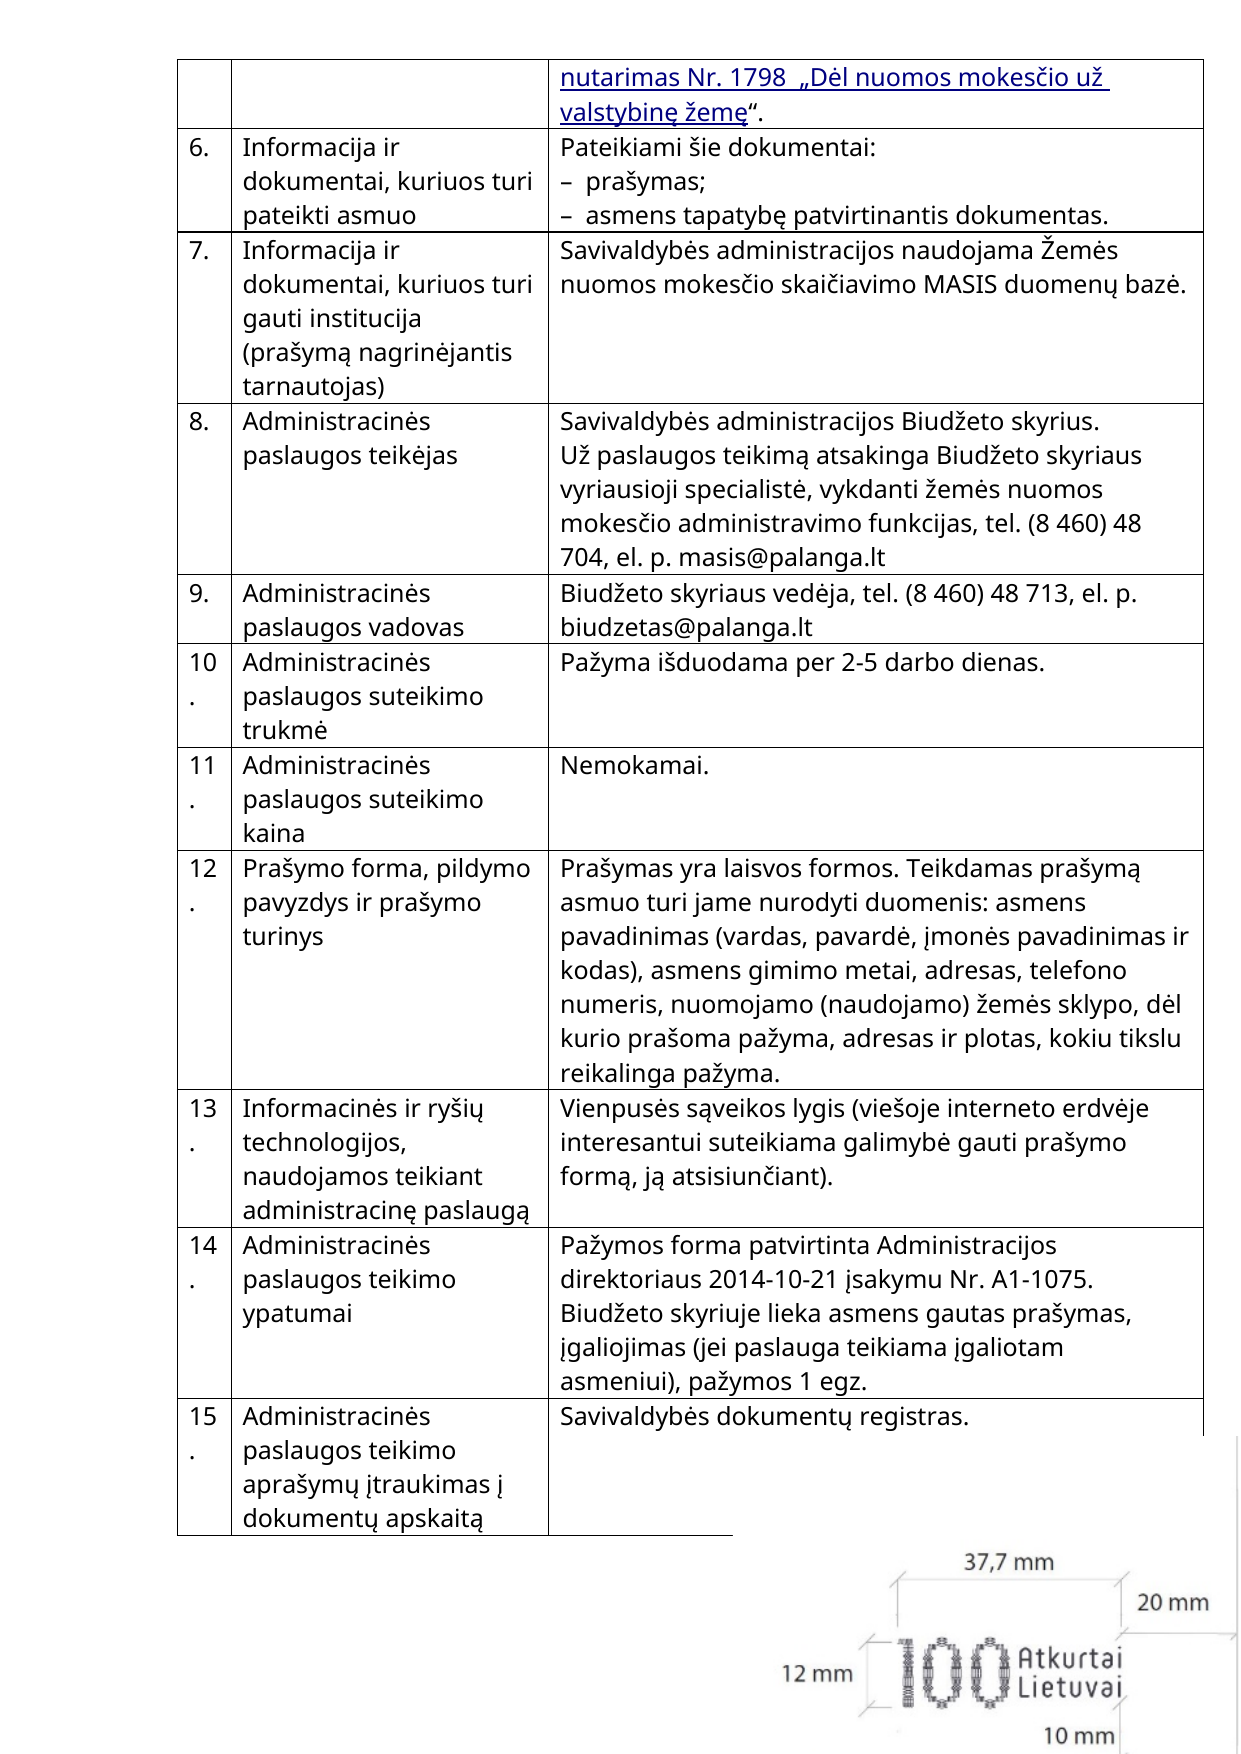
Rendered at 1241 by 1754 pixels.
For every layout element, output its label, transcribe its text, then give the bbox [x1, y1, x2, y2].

table_cell Savivaldybės administracijos Biudžeto skyrius. Už paslaugos teikimą atsakinga Biudžeto skyriaus vyriausioji specialistė, vykdanti žemės nuomos mokesčio administravimo funkcijas, tel. (8 460) 48 704, el. p. masis@palanga.lt [549, 404, 1203, 574]
table_cell Administracinės paslaugos teikimo aprašymų įtraukimas į dokumentų apskaitą [232, 1399, 548, 1535]
table_cell Administracinės paslaugos teikimo ypatumai [232, 1228, 548, 1398]
table_cell 10. [178, 644, 231, 747]
table_cell Administracinės paslaugos suteikimo kaina [232, 748, 548, 850]
table_cell nutarimas Nr. 1798 „Dėl nuomos mokesčio už valstybinę žemę“. [549, 60, 1203, 128]
table_cell 6. [178, 129, 231, 231]
table_cell [232, 60, 548, 128]
table_cell Savivaldybės dokumentų registras. [549, 1399, 1203, 1535]
table_cell 12. [178, 851, 231, 1089]
table_cell Vienpusės sąveikos lygis (viešoje interneto erdvėje interesantui suteikiama galimybė gauti prašymo formą, ją atsisiunčiant). [549, 1090, 1203, 1227]
table_cell [178, 60, 231, 128]
table_cell Savivaldybės administracijos naudojama Žemės nuomos mokesčio skaičiavimo MASIS duomenų bazė. [549, 233, 1203, 403]
table_cell Pažymos forma patvirtinta Administracijos direktoriaus 2014-10-21 įsakymu Nr. A1-1075. Biudžeto skyriuje lieka asmens gautas prašymas, įgaliojimas (jei paslauga teikiama įgaliotam asmeniui), pažymos 1 egz. [549, 1228, 1203, 1398]
table_cell 14. [178, 1228, 231, 1398]
table_cell 11. [178, 748, 231, 850]
table_cell Informacinės ir ryšių technologijos, naudojamos teikiant administracinę paslaugą [232, 1090, 548, 1227]
table_cell Administracinės paslaugos suteikimo trukmė [232, 644, 548, 747]
table_cell 9. [178, 575, 231, 643]
table_cell Biudžeto skyriaus vedėja, tel. (8 460) 48 713, el. p. biudzetas@palanga.lt [549, 575, 1203, 643]
table_cell Informacija ir dokumentai, kuriuos turi pateikti asmuo [232, 129, 548, 231]
table_cell Administracinės paslaugos teikėjas [232, 404, 548, 574]
table_cell Pateikiami šie dokumentai: – prašymas; – asmens tapatybę patvirtinantis dokumentas. [549, 129, 1203, 231]
table_cell Informacija ir dokumentai, kuriuos turi gauti institucija (prašymą nagrinėjantis tarnautojas) [232, 233, 548, 403]
table_cell Pažyma išduodama per 2-5 darbo dienas. [549, 644, 1203, 747]
table_cell Administracinės paslaugos vadovas [232, 575, 548, 643]
table_cell Prašymo forma, pildymo pavyzdys ir prašymo turinys [232, 851, 548, 1089]
table_cell Prašymas yra laisvos formos. Teikdamas prašymą asmuo turi jame nurodyti duomenis: asmens pavadinimas (vardas, pavardė, įmonės pavadinimas ir kodas), asmens gimimo metai, adresas, telefono numeris, nuomojamo (naudojamo) žemės sklypo, dėl kurio prašoma pažyma, adresas ir plotas, kokiu tikslu reikalinga pažyma. [549, 851, 1203, 1089]
table_cell 13. [178, 1090, 231, 1227]
table_cell Nemokamai. [549, 748, 1203, 850]
table_cell 15. [178, 1399, 231, 1535]
table_cell 8. [178, 404, 231, 574]
table_cell 7. [178, 233, 231, 403]
